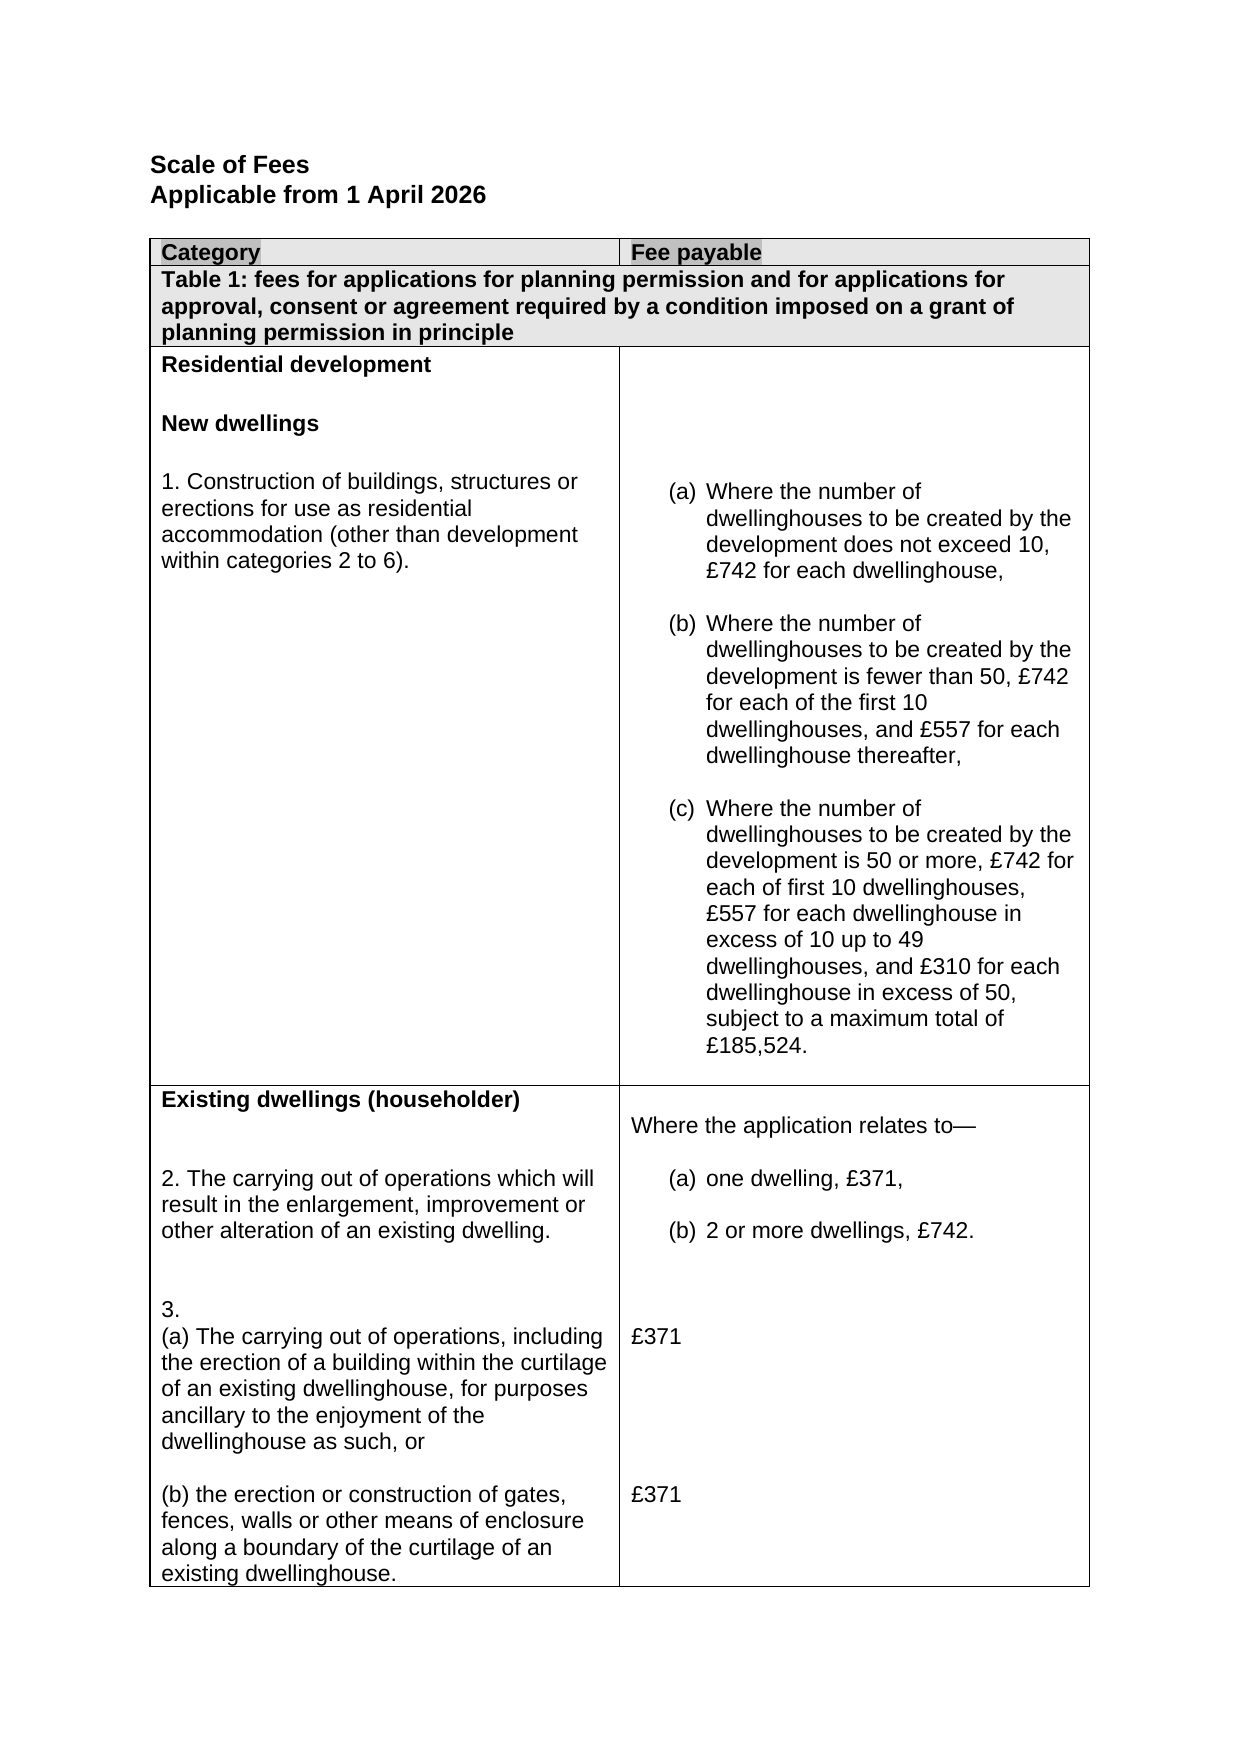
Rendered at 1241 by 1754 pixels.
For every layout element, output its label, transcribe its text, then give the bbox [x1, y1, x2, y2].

subtitle Applicable from 1 April 2026 [150, 179, 1090, 208]
table_cell Existing dwellings (householder) 2. The carrying out of operations which will result in the enlargement, improvement or other alteration of an existing dwelling. 3. (a) The carrying out of operations, including the erection of a building within the curtilage of an existing dwellinghouse, for purposes ancillary to the enjoyment of the dwellinghouse as such, or (b) the erection or construction of gates, fences, walls or other means of enclosure along a boundary of the curtilage of an existing dwellinghouse. [151, 1086, 619, 1586]
table_cell Where the number of dwellinghouses to be created by the development does not exceed 10, £742 for each dwellinghouse, Where the number of dwellinghouses to be created by the development is fewer than 50, £742 for each of the first 10 dwellinghouses, and £557 for each dwellinghouse thereafter, Where the number of dwellinghouses to be created by the development is 50 or more, £742 for each of first 10 dwellinghouses, £557 for each dwellinghouse in excess of 10 up to 49 dwellinghouses, and £310 for each dwellinghouse in excess of 50, subject to a maximum total of £185,524. [620, 347, 1089, 1084]
table_header Fee payable [620, 239, 1089, 265]
table_cell Where the application relates to— one dwelling, £371, 2 or more dwellings, £742. £371 £371 [620, 1086, 1089, 1586]
table_cell Table 1: fees for applications for planning permission and for applications for approval, consent or agreement required by a condition imposed on a grant of planning permission in principle [151, 266, 1089, 346]
table_header Category [151, 239, 619, 265]
table_cell Residential development New dwellings 1. Construction of buildings, structures or erections for use as residential accommodation (other than development within categories 2 to 6). [151, 347, 619, 1084]
subtitle Scale of Fees [150, 150, 1090, 179]
